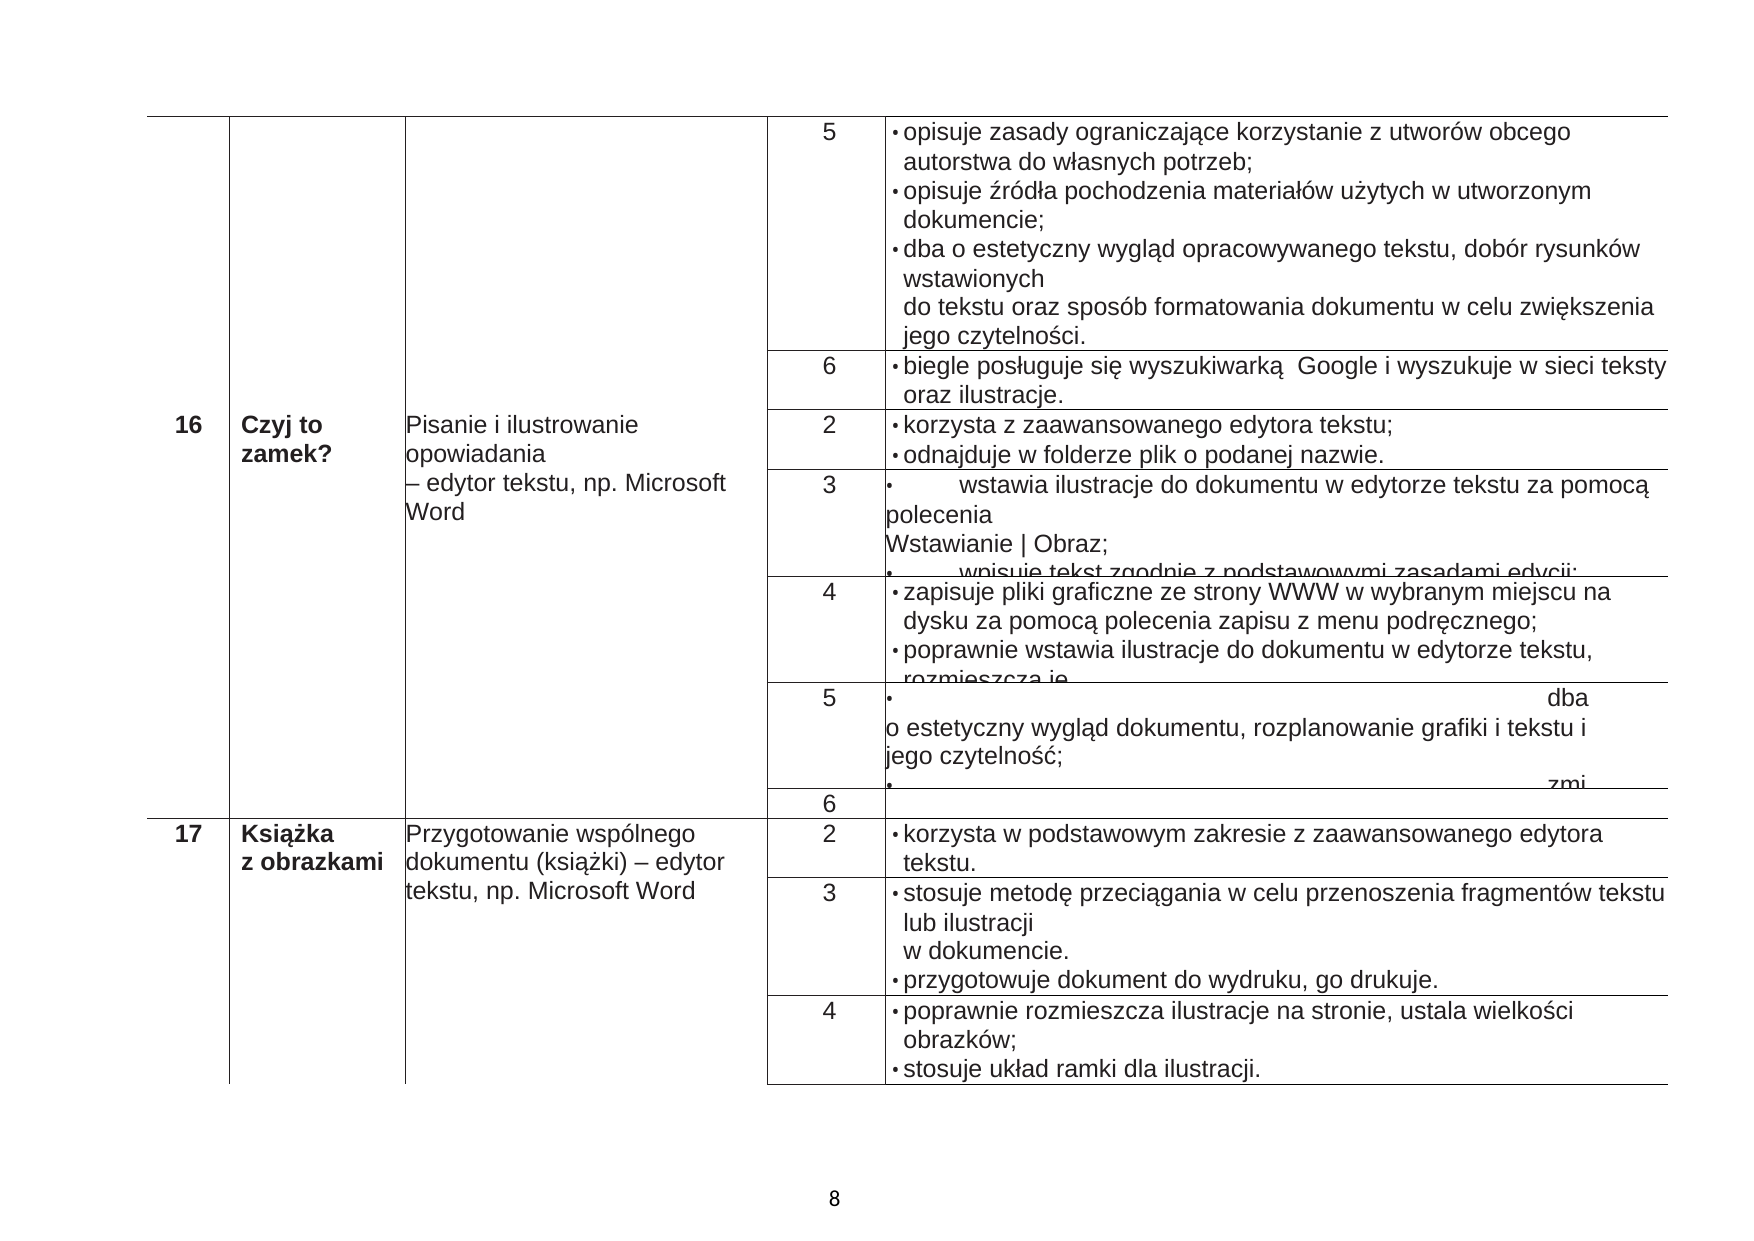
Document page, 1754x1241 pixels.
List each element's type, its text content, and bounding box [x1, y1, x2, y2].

table_cell 6 [768, 789, 885, 818]
table_cell [230, 117, 405, 409]
table_cell korzysta z zaawansowanego edytora tekstu; odnajduje w folderze plik o podanej nazwie. [886, 410, 1668, 469]
table_cell opisuje zasady ograniczające korzystanie z utworów obcego autorstwa do własnych potrzeb; opisuje źródła pochodzenia materiałów użytych w utworzonym dokumencie; dba o estetyczny wygląd opracowywanego tekstu, dobór rysunków wstawionych do tekstu oraz sposób formatowania dokumentu w celu zwiększenia jego czytelności. [886, 117, 1668, 350]
table_cell dba o estetyczny wygląd dokumentu, rozplanowanie grafiki i tekstu i jego czytelność; zmienia rozmiar obrazków, wybiera dla nich układ ramki; świadomie i w odpowiednich miejscach stosuje układ ramki dla ilustracji. [886, 683, 1668, 788]
table_cell 16 [147, 409, 229, 818]
table_cell 6 [768, 351, 885, 409]
table_cell [886, 789, 1668, 818]
table_cell Pisanie i ilustrowanie opowiadania – edytor tekstu, np. Microsoft Word [406, 409, 767, 818]
table_cell korzysta w podstawowym zakresie z zaawansowanego edytora tekstu. [886, 819, 1668, 877]
table_cell 4 [768, 996, 885, 1084]
table_cell 3 [768, 470, 885, 576]
table_cell 5 [768, 683, 885, 788]
table_cell poprawnie rozmieszcza ilustracje na stronie, ustala wielkości obrazków; stosuje układ ramki dla ilustracji. [886, 996, 1668, 1084]
table_cell [406, 117, 767, 409]
table_cell 3 [768, 878, 885, 995]
table_cell 2 [768, 410, 885, 469]
table_cell zapisuje pliki graficzne ze strony WWW w wybranym miejscu na dysku za pomocą polecenia zapisu z menu podręcznego; poprawnie wstawia ilustracje do dokumentu w edytorze tekstu, rozmieszcza je na stronie, ustala ich wielkość. [886, 577, 1668, 682]
table_cell Przygotowanie wspólnego dokumentu (książki) – edytor tekstu, np. Microsoft Word [406, 819, 767, 1084]
table_cell stosuje metodę przeciągania w celu przenoszenia fragmentów tekstu lub ilustracji w dokumencie. przygotowuje dokument do wydruku, go drukuje. [886, 878, 1668, 995]
table_cell biegle posługuje się wyszukiwarką Google i wyszukuje w sieci teksty oraz ilustracje. [886, 351, 1668, 409]
table_cell Czyj to zamek? [230, 409, 405, 818]
table_cell 2 [768, 819, 885, 877]
table_cell 5 [768, 117, 885, 350]
table_cell wstawia ilustracje do dokumentu w edytorze tekstu za pomocą polecenia Wstawianie | Obraz; wpisuje tekst zgodnie z podstawowymi zasadami edycji; formatuje wprowadzony tekst, rozplanowuje układ tekstu i grafiki na stronie. [886, 470, 1668, 576]
table_cell Książka z obrazkami [230, 819, 405, 1084]
table_cell [147, 117, 229, 409]
table_cell 17 [147, 819, 229, 1084]
table_cell 4 [768, 577, 885, 682]
